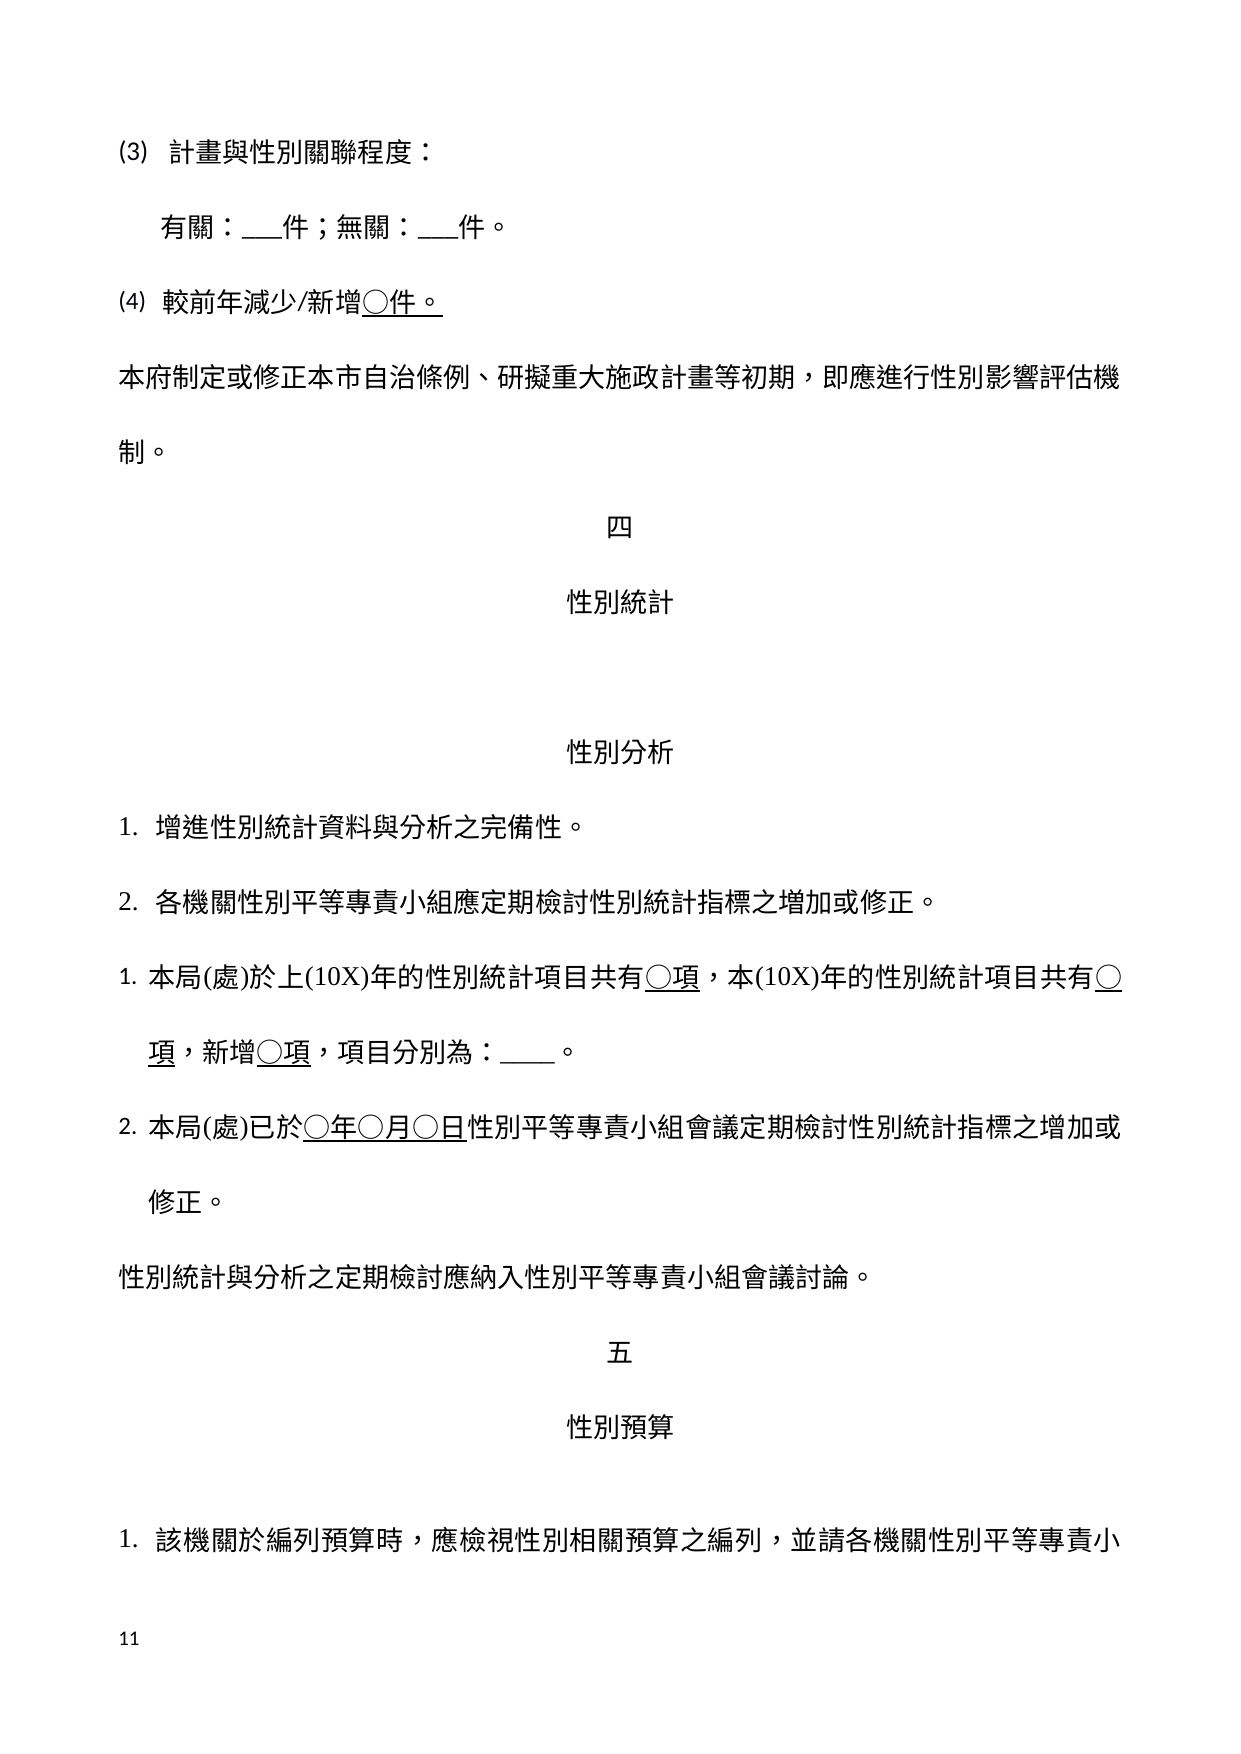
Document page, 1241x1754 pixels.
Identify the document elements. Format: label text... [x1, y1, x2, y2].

text 性別統計 [118, 557, 1122, 632]
text 性別預算 [118, 1382, 1122, 1457]
list 該機關於編列預算時，應檢視性別相關預算之編列，並請各機關性別平等專責小 [118, 1494, 1122, 1569]
text 四 [118, 482, 1122, 557]
list 較前年減少/新增○件。 [118, 257, 1122, 332]
list 本局(處)已於○年○月○日性別平等專責小組會議定期檢討性別統計指標之增加或修正。 [118, 1082, 1122, 1232]
text 性別統計與分析之定期檢討應納入性別平等專責小組會議討論。 [118, 1232, 1122, 1307]
list 計畫與性別關聯程度： [118, 107, 1122, 182]
list 增進性別統計資料與分析之完備性。 [118, 782, 1122, 857]
text 本府制定或修正本市自治條例、研擬重大施政計畫等初期，即應進行性別影響評估機制。 [118, 332, 1122, 482]
text 有關：___件；無關：___件。 [148, 182, 1122, 257]
list 本局(處)於上(10X)年的性別統計項目共有○項，本(10X)年的性別統計項目共有○項，新增○項，項目分別為：____。 [118, 932, 1122, 1082]
list 各機關性別平等專責小組應定期檢討性別統計指標之増加或修正。 [118, 857, 1122, 932]
text 五 [118, 1307, 1122, 1382]
text 性別分析 [118, 707, 1122, 782]
